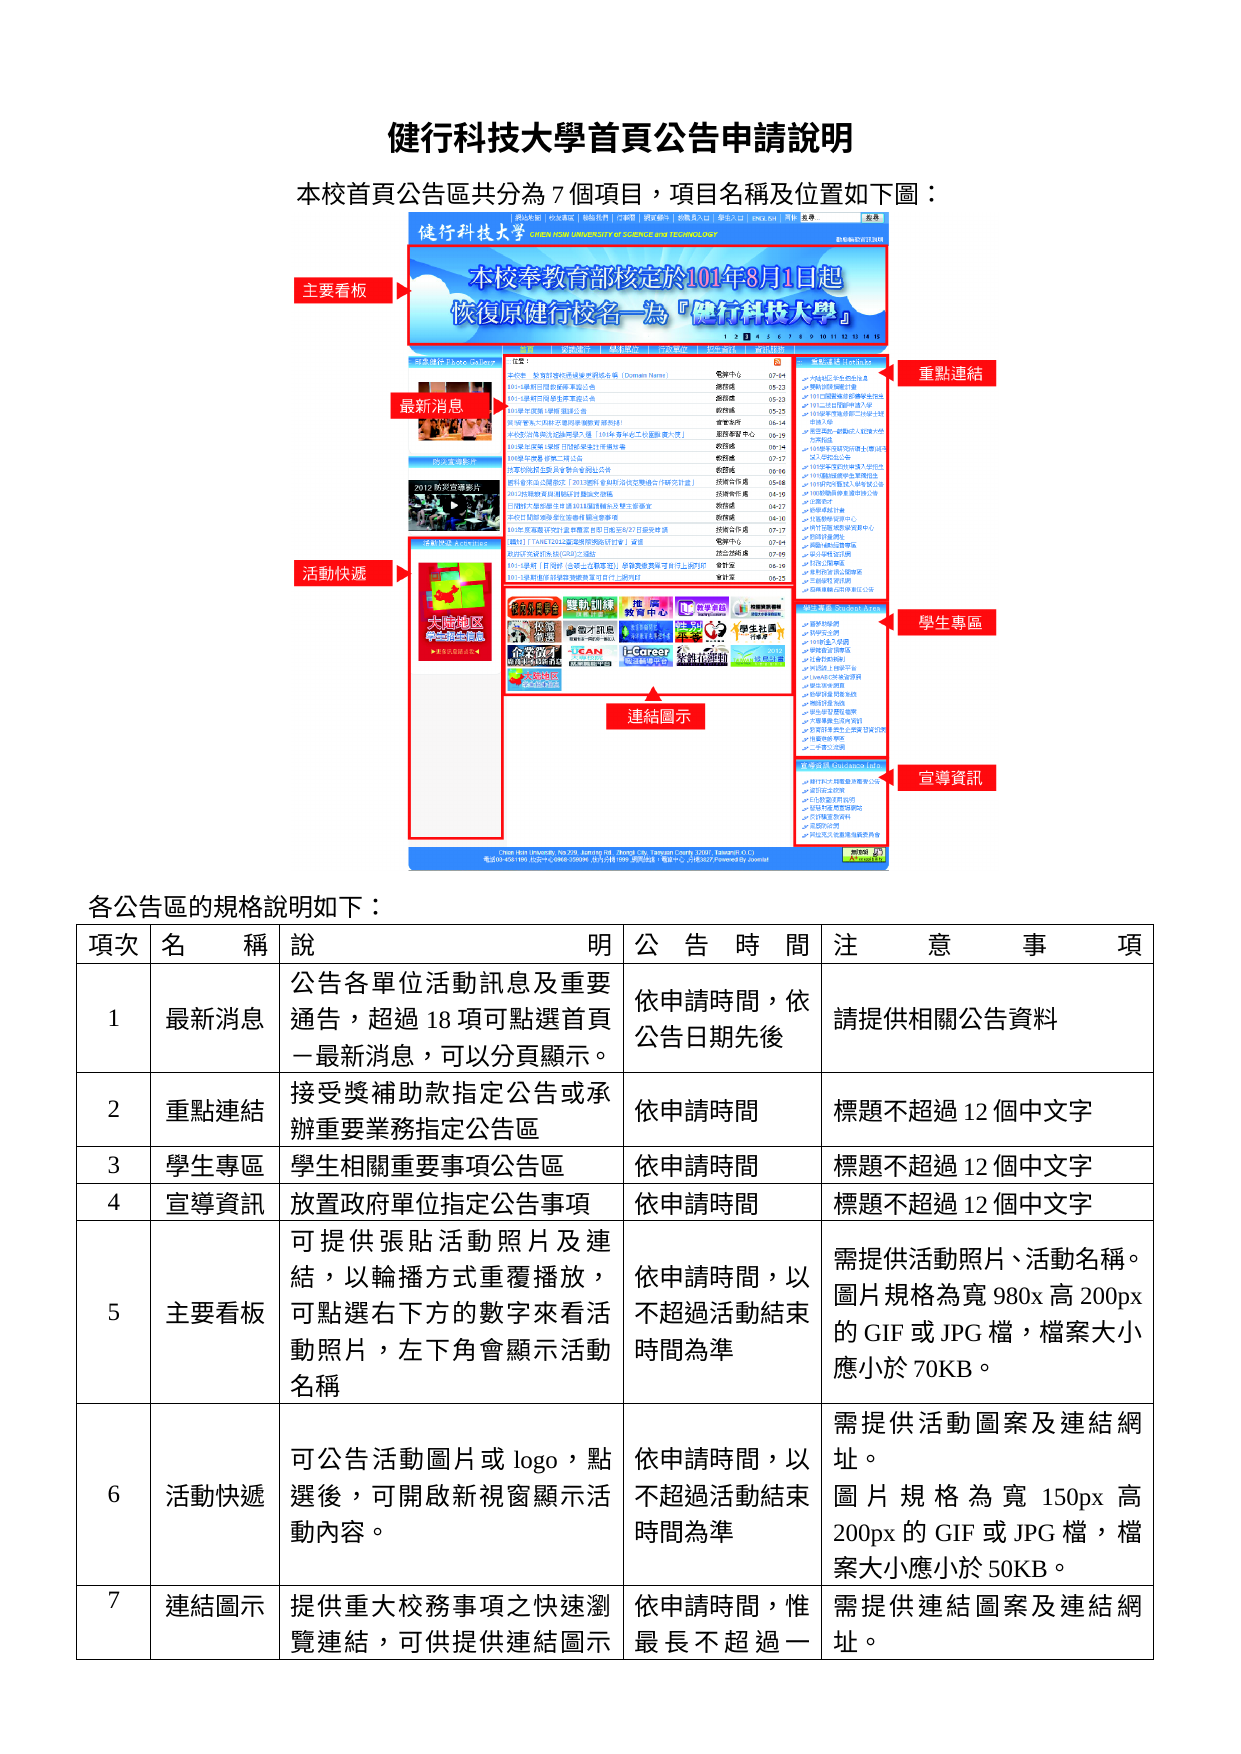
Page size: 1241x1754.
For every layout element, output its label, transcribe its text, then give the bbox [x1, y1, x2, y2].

table_cell 連結圖示 [151, 1586, 279, 1658]
table_cell 接受獎補助款指定公告或承辦重要業務指定公告區 [280, 1073, 623, 1146]
table_cell 2 [77, 1073, 150, 1146]
table_header 注意事項 [822, 925, 1153, 962]
table_cell 標題不超過12個中文字 [822, 1073, 1153, 1146]
table_cell 提供重大校務事項之快速瀏覽連結，可供提供連結圖示 [280, 1586, 623, 1658]
table_cell 依申請時間，惟最長不超過一 [624, 1586, 821, 1658]
table_cell 可提供張貼活動照片及連結，以輪播方式重覆播放，可點選右下方的數字來看活動照片，左下角會顯示活動名稱 [280, 1221, 623, 1403]
text 本校首頁公告區共分為7個項目，項目名稱及位置如下圖： [89, 174, 1152, 886]
table_cell 7 [77, 1586, 150, 1658]
table_cell 學生相關重要事項公告區 [280, 1147, 623, 1183]
table_cell 需提供連結圖案及連結網址。 [822, 1586, 1153, 1658]
table_cell 需提供活動照片、活動名稱。 圖片規格為寬980x高200px的GIF或JPG檔，檔案大小應小於70KB。 [822, 1221, 1153, 1403]
table_cell 依申請時間，以不超過活動結束時間為準 [624, 1221, 821, 1403]
table_cell 6 [77, 1404, 150, 1585]
table_header 公告時間 [624, 925, 821, 962]
picture [291, 212, 999, 871]
table_header 項次 [77, 925, 150, 962]
table_cell 1 [77, 964, 150, 1072]
table_cell 依申請時間 [624, 1073, 821, 1146]
text 健行科技大學首頁公告申請說明 [89, 99, 1152, 174]
table_cell 依申請時間 [624, 1184, 821, 1220]
table_cell 最新消息 [151, 964, 279, 1072]
table_header 名稱 [151, 925, 279, 962]
table_cell 4 [77, 1184, 150, 1220]
table_cell 標題不超過12個中文字 [822, 1184, 1153, 1220]
table_cell 可公告活動圖片或logo，點選後，可開啟新視窗顯示活動內容。 [280, 1404, 623, 1585]
table_cell 放置政府單位指定公告事項 [280, 1184, 623, 1220]
table_cell 依申請時間，以不超過活動結束時間為準 [624, 1404, 821, 1585]
table_cell 需提供活動圖案及連結網址。 圖片規格為寬150px高200px的GIF或JPG檔，檔案大小應小於50KB。 [822, 1404, 1153, 1585]
table_cell 學生專區 [151, 1147, 279, 1183]
table_cell 請提供相關公告資料 [822, 964, 1153, 1072]
table_cell 標題不超過12個中文字 [822, 1147, 1153, 1183]
table_cell 重點連結 [151, 1073, 279, 1146]
table_cell 公告各單位活動訊息及重要通告，超過18項可點選首頁－最新消息，可以分頁顯示。 [280, 964, 623, 1072]
table_cell 依申請時間，依公告日期先後 [624, 964, 821, 1072]
text 各公告區的規格說明如下： [89, 886, 1152, 924]
table_cell 3 [77, 1147, 150, 1183]
table_cell 依申請時間 [624, 1147, 821, 1183]
table_cell 宣導資訊 [151, 1184, 279, 1220]
table_header 說明 [280, 925, 623, 962]
table_cell 活動快遞 [151, 1404, 279, 1585]
table_cell 5 [77, 1221, 150, 1403]
table_cell 主要看板 [151, 1221, 279, 1403]
